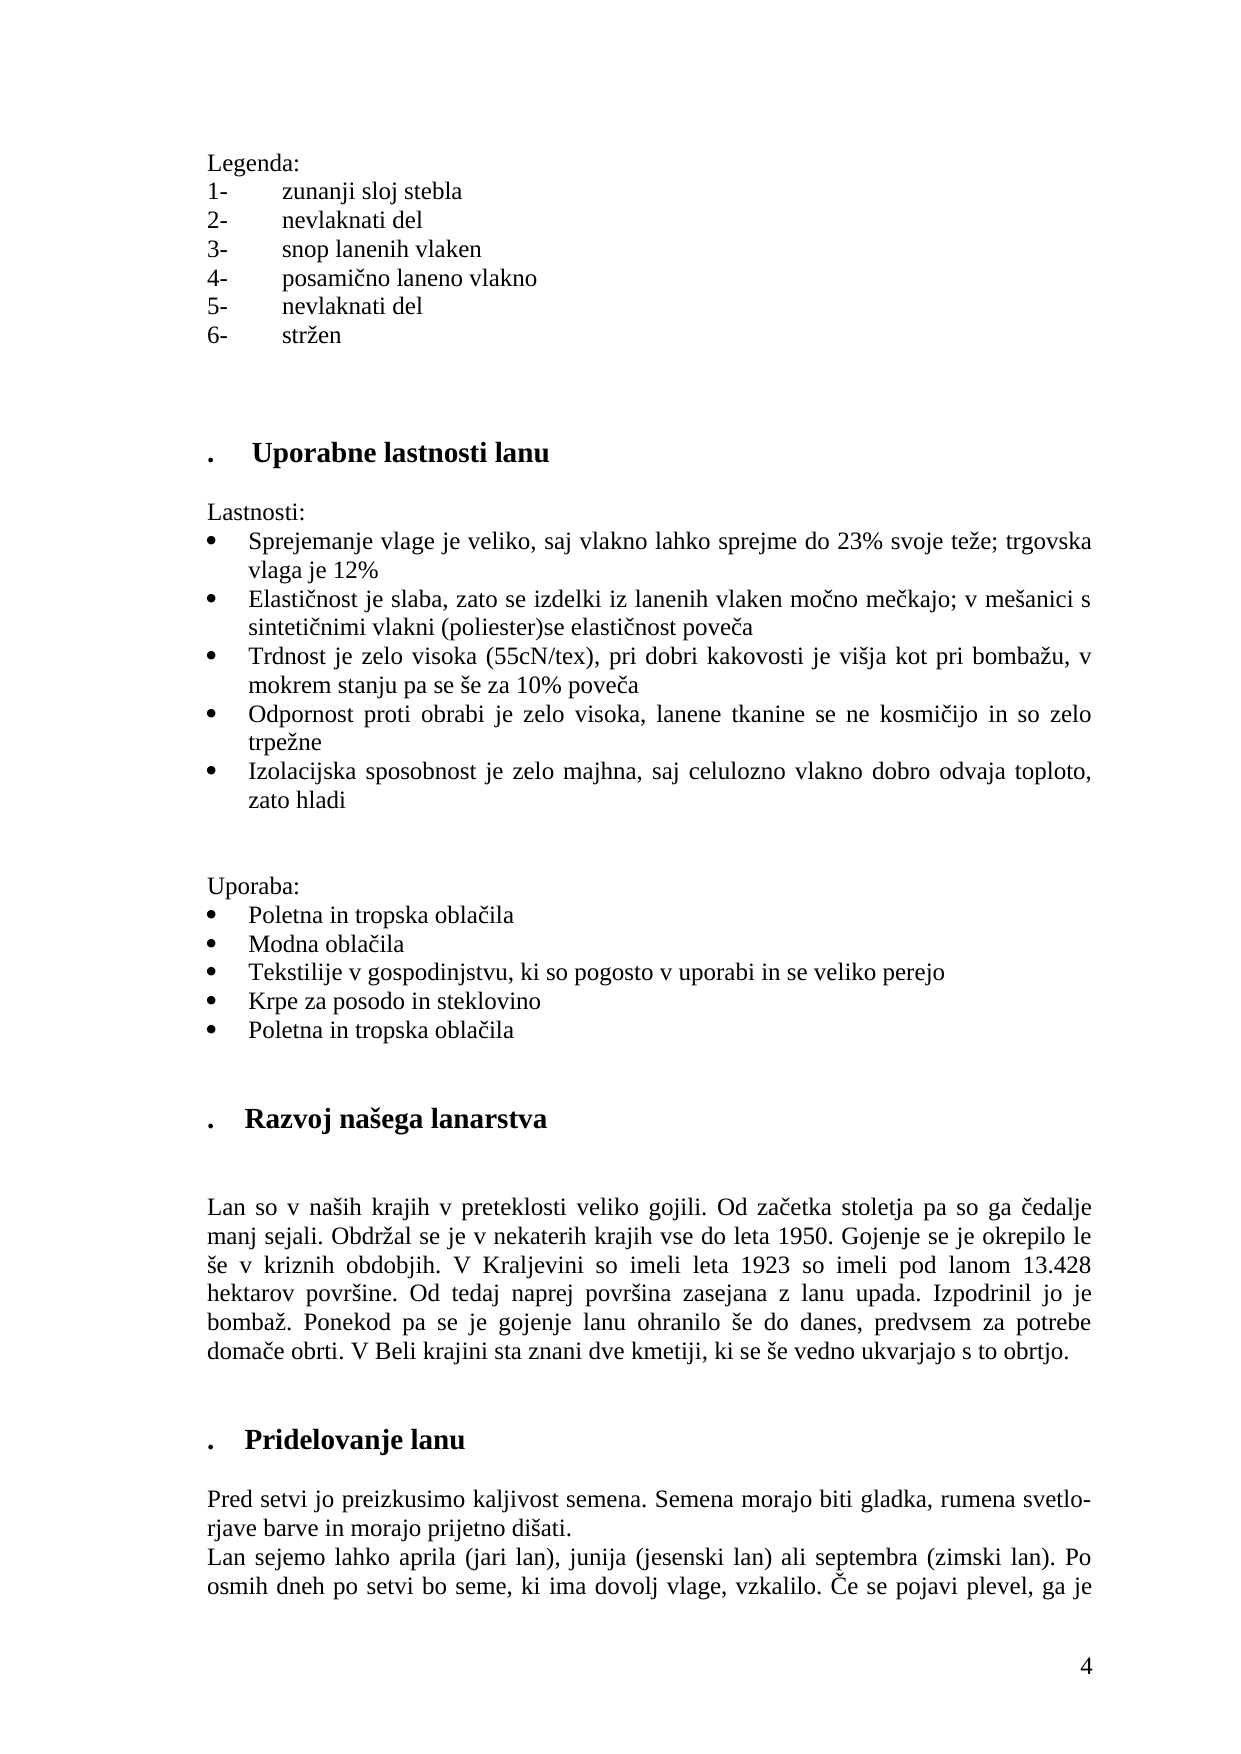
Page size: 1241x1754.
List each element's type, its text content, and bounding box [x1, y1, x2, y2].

list Modna oblačila [207, 929, 1092, 957]
list snop lanenih vlaken [207, 234, 1092, 263]
text Legenda: [207, 148, 1092, 176]
list Odpornost proti obrabi je zelo visoka, lanene tkanine se ne kosmičijo in so zelo trpežne [207, 699, 1092, 756]
text Pred setvi jo preizkusimo kaljivost semena. Semena morajo biti gladka, rumena svetlo-rjave barve in morajo prijetno dišati. [207, 1484, 1092, 1542]
list zunanji sloj stebla [207, 176, 1092, 205]
list Tekstilije v gospodinjstvu, ki so pogosto v uporabi in se veliko perejo [207, 957, 1092, 986]
list Poletna in tropska oblačila [207, 900, 1092, 929]
list Krpe za posodo in steklovino [207, 986, 1092, 1015]
list Izolacijska sposobnost je zelo majhna, saj celulozno vlakno dobro odvaja toploto, zato hladi [207, 756, 1092, 814]
list Sprejemanje vlage je veliko, saj vlakno lahko sprejme do 23% svoje teže; trgovska vlaga je 12% [207, 526, 1092, 584]
list nevlaknati del [207, 291, 1092, 320]
list nevlaknati del [207, 205, 1092, 234]
list Elastičnost je slaba, zato se izdelki iz lanenih vlaken močno mečkajo; v mešanici s sintetičnimi vlakni (poliester)se elastičnost poveča [207, 584, 1092, 641]
list Uporabne lastnosti lanu [207, 435, 1092, 469]
list Razvoj našega lanarstva [207, 1101, 1092, 1135]
list Pridelovanje lanu [207, 1422, 1092, 1456]
list Poletna in tropska oblačila [207, 1015, 1092, 1044]
text Lastnosti: [207, 497, 1092, 526]
list posamično laneno vlakno [207, 263, 1092, 291]
list Trdnost je zelo visoka (55cN/tex), pri dobri kakovosti je višja kot pri bombažu, v mokrem stanju pa se še za 10% poveča [207, 641, 1092, 699]
text Lan so v naših krajih v preteklosti veliko gojili. Od začetka stoletja pa so ga čedalje manj sejali. Obdržal se je v nekaterih krajih vse do leta 1950. Gojenje se je okrepilo le še v kriznih obdobjih. V Kraljevini so imeli leta 1923 so imeli pod lanom 13.428 hektarov površine. Od tedaj naprej površina zasejana z lanu upada. Izpodrinil jo je bombaž. Ponekod pa se je gojenje lanu ohranilo še do danes, predvsem za potrebe domače obrti. V Beli krajini sta znani dve kmetiji, ki se še vedno ukvarjajo s to obrtjo. [207, 1192, 1092, 1365]
text Lan sejemo lahko aprila (jari lan), junija (jesenski lan) ali septembra (zimski lan). Po osmih dneh po setvi bo seme, ki ima dovolj vlage, vzkalilo. Če se pojavi plevel, ga je [207, 1542, 1092, 1599]
text Uporaba: [207, 871, 1092, 900]
list stržen [207, 320, 1092, 349]
